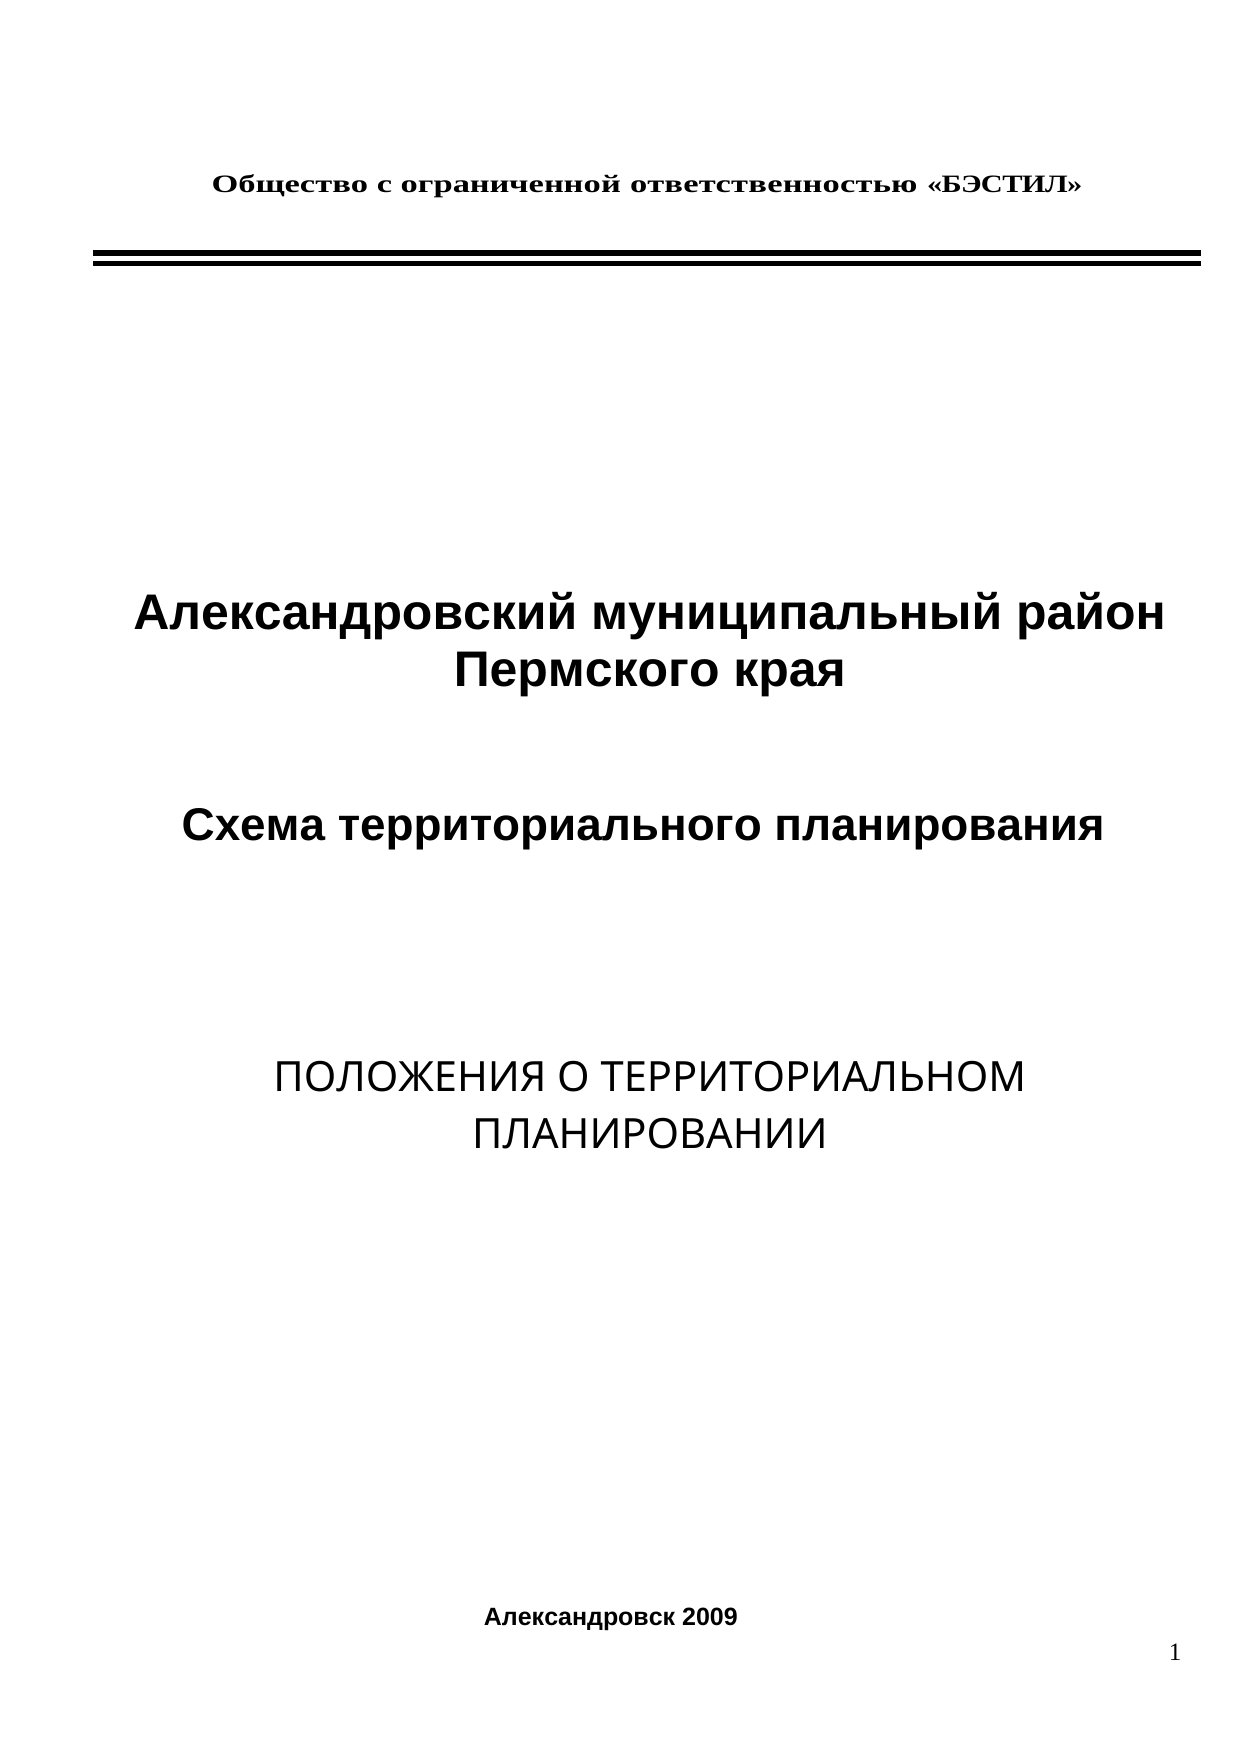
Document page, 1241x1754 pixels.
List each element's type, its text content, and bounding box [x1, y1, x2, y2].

text ПОЛОЖЕНИЯ О ТЕРРИТОРИАЛЬНОМ ПЛАНИРОВАНИИ [118, 1047, 1181, 1161]
table_header Общество с ограниченной ответственностью «БЭСТИЛ» [93, 118, 1201, 250]
table_header [737, 1544, 1224, 1631]
table_header Александровск 2009 [474, 1544, 737, 1631]
text Схема территориального планирования [118, 798, 1181, 851]
table_header [107, 1544, 474, 1631]
text Александровский муниципальный район Пермского края [118, 582, 1181, 697]
